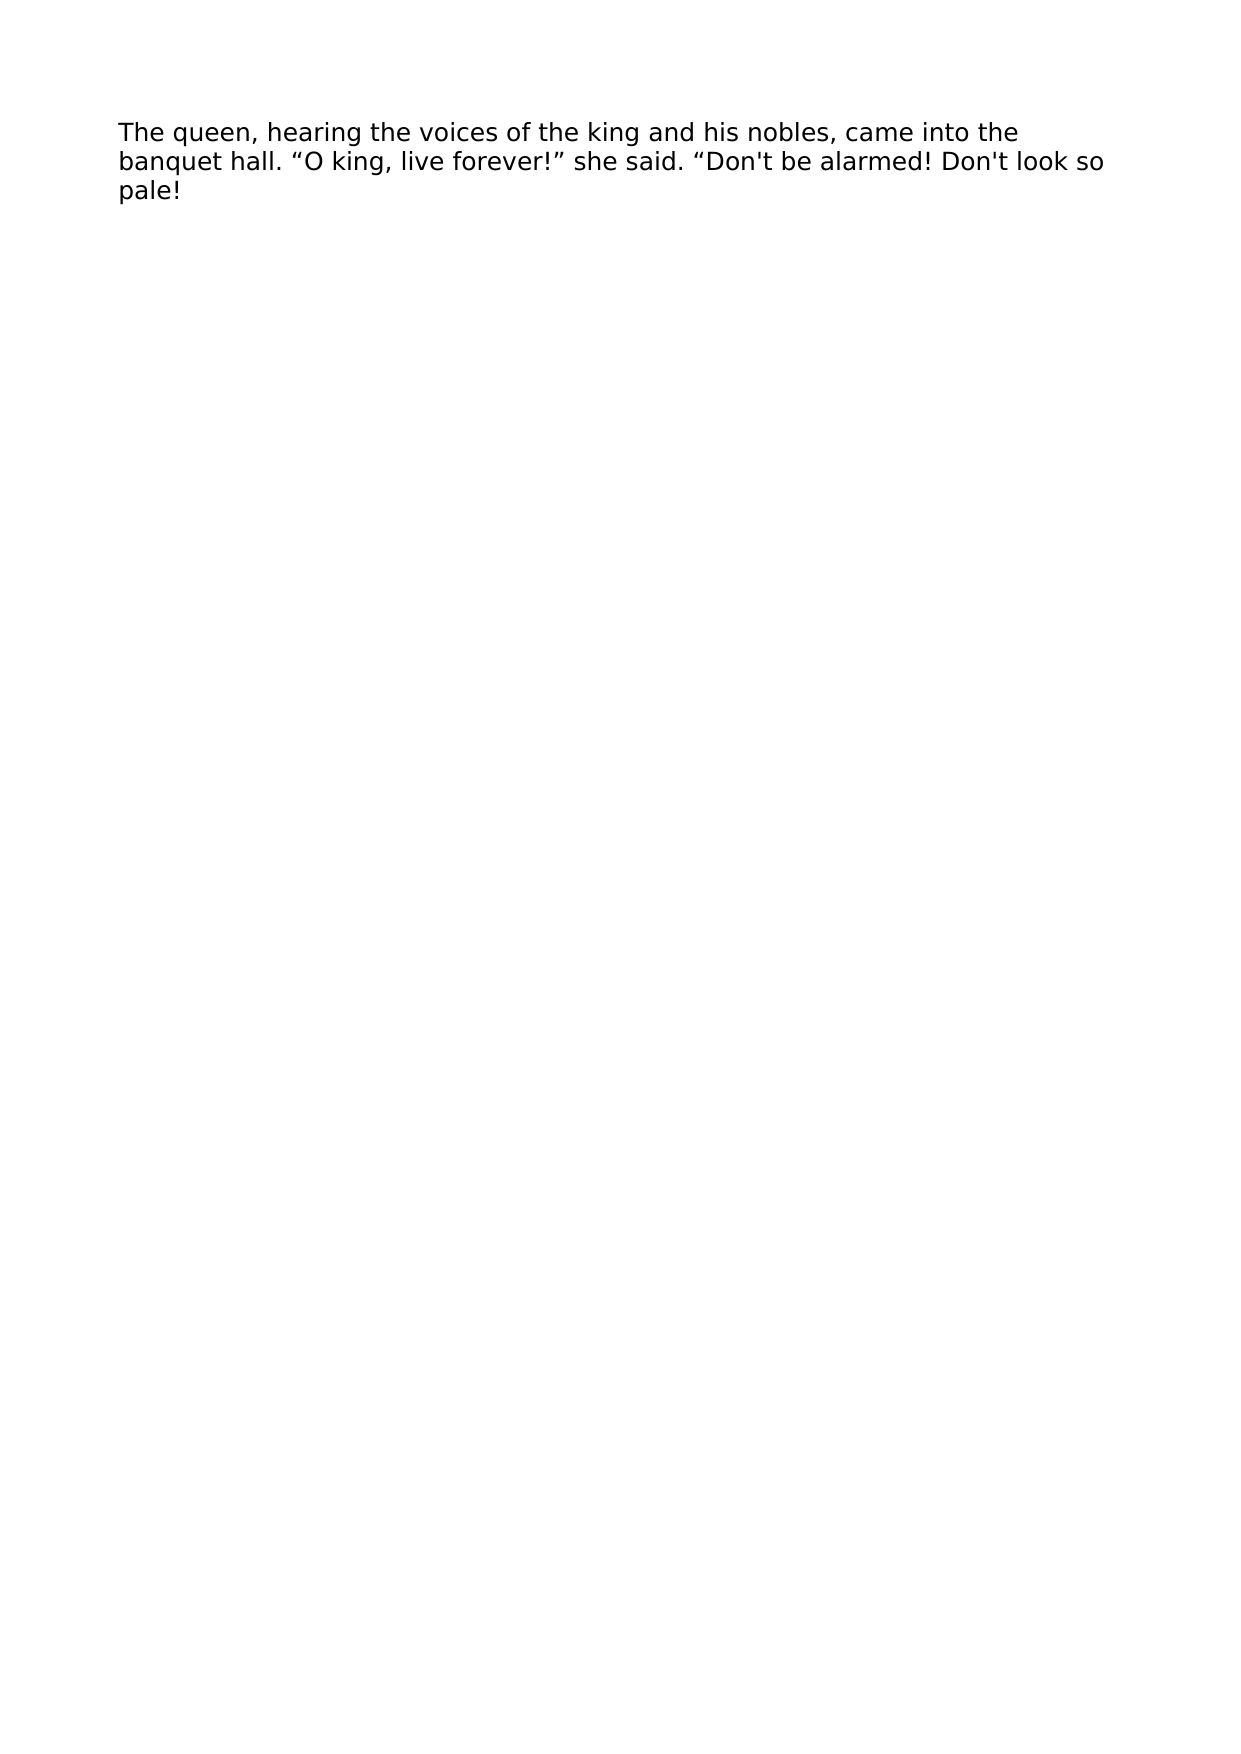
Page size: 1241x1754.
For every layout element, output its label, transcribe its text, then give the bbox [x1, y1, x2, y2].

text The queen, hearing the voices of the king and his nobles, came into the banquet hall. “O king, live forever!” she said. “Don't be alarmed! Don't look so pale! [118, 118, 1122, 206]
